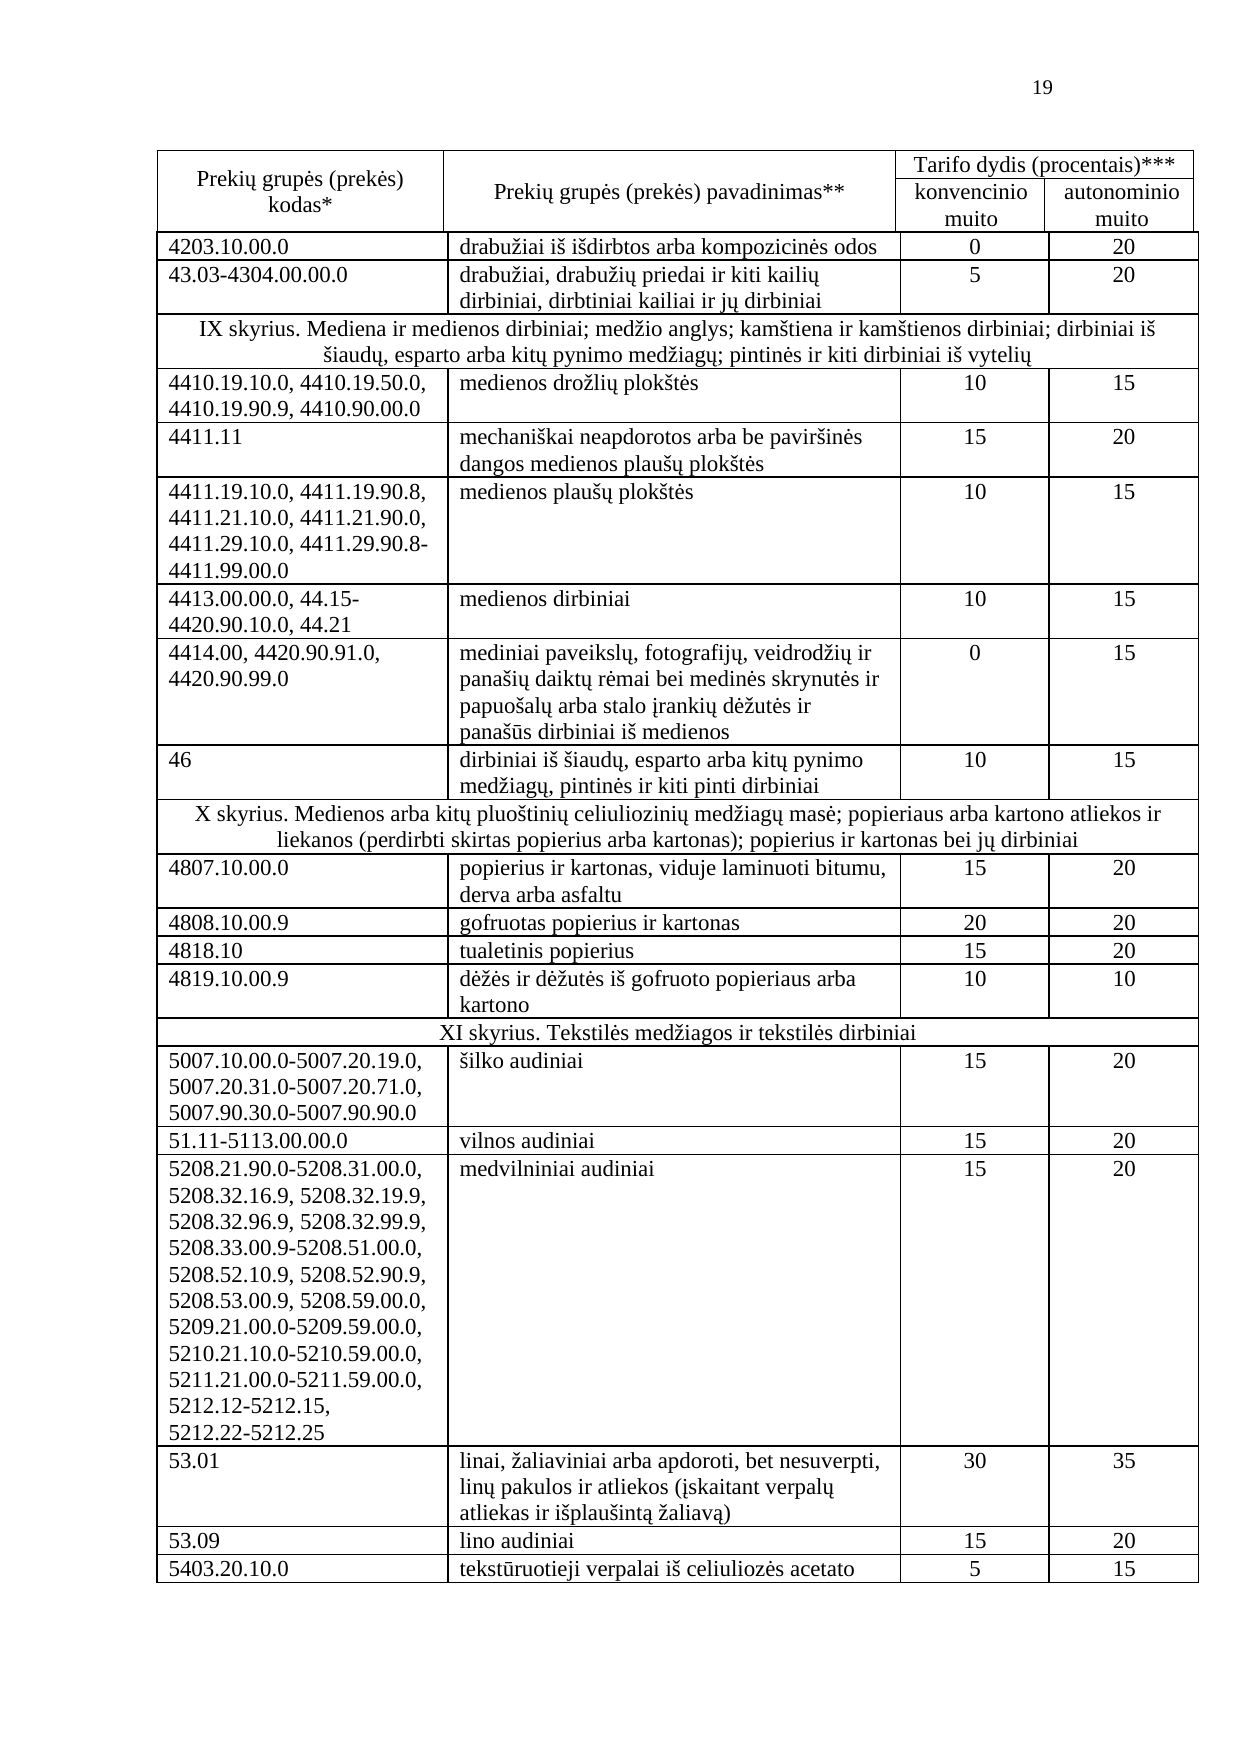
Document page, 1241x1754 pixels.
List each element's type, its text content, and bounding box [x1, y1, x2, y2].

table_cell tekstūruotieji verpalai iš celiuliozės acetato [449, 1555, 900, 1582]
table_cell 15 [1050, 478, 1198, 583]
table_cell medvilniniai audiniai [449, 1155, 900, 1445]
table_cell 20 [1050, 1047, 1198, 1126]
table_header Prekių grupės (prekės) kodas* [158, 151, 443, 231]
table_header Prekių grupės (prekės) pavadinimas** [444, 151, 895, 231]
table_cell konvencinio muito [896, 179, 1044, 231]
table_cell 4203.10.00.0 [158, 233, 447, 259]
table_cell 10 [1050, 965, 1198, 1017]
table_cell 5007.10.00.0-5007.20.19.0, 5007.20.31.0-5007.20.71.0, 5007.90.30.0-5007.90.90.0 [158, 1047, 447, 1126]
table_cell 4818.10 [158, 937, 447, 963]
table_cell 51.11-5113.00.00.0 [158, 1127, 447, 1154]
table_cell lino audiniai [449, 1527, 900, 1554]
table_cell 4819.10.00.9 [158, 965, 447, 1017]
table_cell 4411.19.10.0, 4411.19.90.8, 4411.21.10.0, 4411.21.90.0, 4411.29.10.0, 4411.29.90.8-4411.99.00.0 [158, 478, 447, 583]
table_cell X skyrius. Medienos arba kitų pluoštinių celiuliozinių medžiagų masė; popieriaus arba kartono atliekos ir liekanos (perdirbti skirtas popierius arba kartonas); popierius ir kartonas bei jų dirbiniai [158, 800, 1198, 853]
table_cell 10 [901, 746, 1048, 799]
table_cell linai, žaliaviniai arba apdoroti, bet nesuverpti, linų pakulos ir atliekos (įskaitant verpalų atliekas ir išplaušintą žaliavą) [449, 1447, 900, 1526]
table_cell medienos dirbiniai [449, 585, 900, 637]
table_cell mechaniškai neapdorotos arba be paviršinės dangos medienos plaušų plokštės [449, 423, 900, 476]
table_cell drabužiai, drabužių priedai ir kiti kailių dirbiniai, dirbtiniai kailiai ir jų dirbiniai [449, 261, 900, 313]
table_cell 4411.11 [158, 423, 447, 476]
table_cell 10 [901, 478, 1048, 583]
table_cell 10 [901, 585, 1048, 637]
table_header [1194, 150, 1198, 177]
table_cell 5208.21.90.0-5208.31.00.0, 5208.32.16.9, 5208.32.19.9, 5208.32.96.9, 5208.32.99.9, 5208.33.00.9-5208.51.00.0, 5208.52.10.9, 5208.52.90.9, 5208.53.00.9, 5208.59.00.0, 5209.21.00.0-5209.59.00.0, 5210.21.10.0-5210.59.00.0, 5211.21.00.0-5211.59.00.0, 5212.12-5212.15, 5212.22-5212.25 [158, 1155, 447, 1445]
table_cell 20 [1050, 909, 1198, 935]
table_cell gofruotas popierius ir kartonas [449, 909, 900, 935]
table_cell 20 [1050, 1527, 1198, 1554]
table_cell dėžės ir dėžutės iš gofruoto popieriaus arba kartono [449, 965, 900, 1017]
table_cell 20 [1050, 855, 1198, 907]
table_cell 20 [1050, 937, 1198, 963]
table_cell 5 [901, 261, 1048, 313]
table_cell 20 [901, 909, 1048, 935]
table_cell 15 [901, 1047, 1048, 1126]
table_header Tarifo dydis (procentais)*** [896, 151, 1193, 177]
table_cell 43.03-4304.00.00.0 [158, 261, 447, 313]
table_cell 20 [1050, 261, 1198, 313]
table_cell XI skyrius. Tekstilės medžiagos ir tekstilės dirbiniai [158, 1019, 1198, 1045]
table_cell 20 [1050, 1127, 1198, 1154]
table_cell 15 [1050, 746, 1198, 799]
table_cell vilnos audiniai [449, 1127, 900, 1154]
table_cell 0 [901, 639, 1048, 744]
table_cell 10 [901, 965, 1048, 1017]
table_cell 4414.00, 4420.90.91.0, 4420.90.99.0 [158, 639, 447, 744]
table_cell šilko audiniai [449, 1047, 900, 1126]
table_cell 0 [901, 233, 1048, 259]
table_cell autonominio muito [1045, 179, 1193, 231]
table_cell 5 [901, 1555, 1048, 1582]
table_cell [1194, 178, 1198, 231]
table_cell 15 [1050, 639, 1198, 744]
table_cell 20 [1050, 233, 1198, 259]
table_cell 4410.19.10.0, 4410.19.50.0, 4410.19.90.9, 4410.90.00.0 [158, 369, 447, 422]
table_cell 15 [901, 855, 1048, 907]
table_cell 15 [1050, 585, 1198, 637]
table_cell medienos drožlių plokštės [449, 369, 900, 422]
table_cell drabužiai iš išdirbtos arba kompozicinės odos [449, 233, 900, 259]
table_cell 4413.00.00.0, 44.15-4420.90.10.0, 44.21 [158, 585, 447, 637]
table_cell 4807.10.00.0 [158, 855, 447, 907]
table_cell 46 [158, 746, 447, 799]
table_cell 53.09 [158, 1527, 447, 1554]
table_cell 20 [1050, 423, 1198, 476]
table_cell 15 [901, 1155, 1048, 1445]
table_cell 53.01 [158, 1447, 447, 1526]
table_cell mediniai paveikslų, fotografijų, veidrodžių ir panašių daiktų rėmai bei medinės skrynutės ir papuošalų arba stalo įrankių dėžutės ir panašūs dirbiniai iš medienos [449, 639, 900, 744]
table_cell IX skyrius. Mediena ir medienos dirbiniai; medžio anglys; kamštiena ir kamštienos dirbiniai; dirbiniai iš šiaudų, esparto arba kitų pynimo medžiagų; pintinės ir kiti dirbiniai iš vytelių [158, 315, 1198, 368]
table_cell 20 [1050, 1155, 1198, 1445]
table_cell 4808.10.00.9 [158, 909, 447, 935]
table_cell 15 [901, 1527, 1048, 1554]
table_cell 35 [1050, 1447, 1198, 1526]
table_cell 30 [901, 1447, 1048, 1526]
table_cell dirbiniai iš šiaudų, esparto arba kitų pynimo medžiagų, pintinės ir kiti pinti dirbiniai [449, 746, 900, 799]
table_cell 15 [1050, 369, 1198, 422]
table_cell tualetinis popierius [449, 937, 900, 963]
table_cell 15 [901, 1127, 1048, 1154]
table_cell 10 [901, 369, 1048, 422]
table_cell 15 [901, 423, 1048, 476]
table_cell 15 [901, 937, 1048, 963]
table_cell medienos plaušų plokštės [449, 478, 900, 583]
table_cell popierius ir kartonas, viduje laminuoti bitumu, derva arba asfaltu [449, 855, 900, 907]
table_cell 15 [1050, 1555, 1198, 1582]
table_cell 5403.20.10.0 [158, 1555, 447, 1582]
